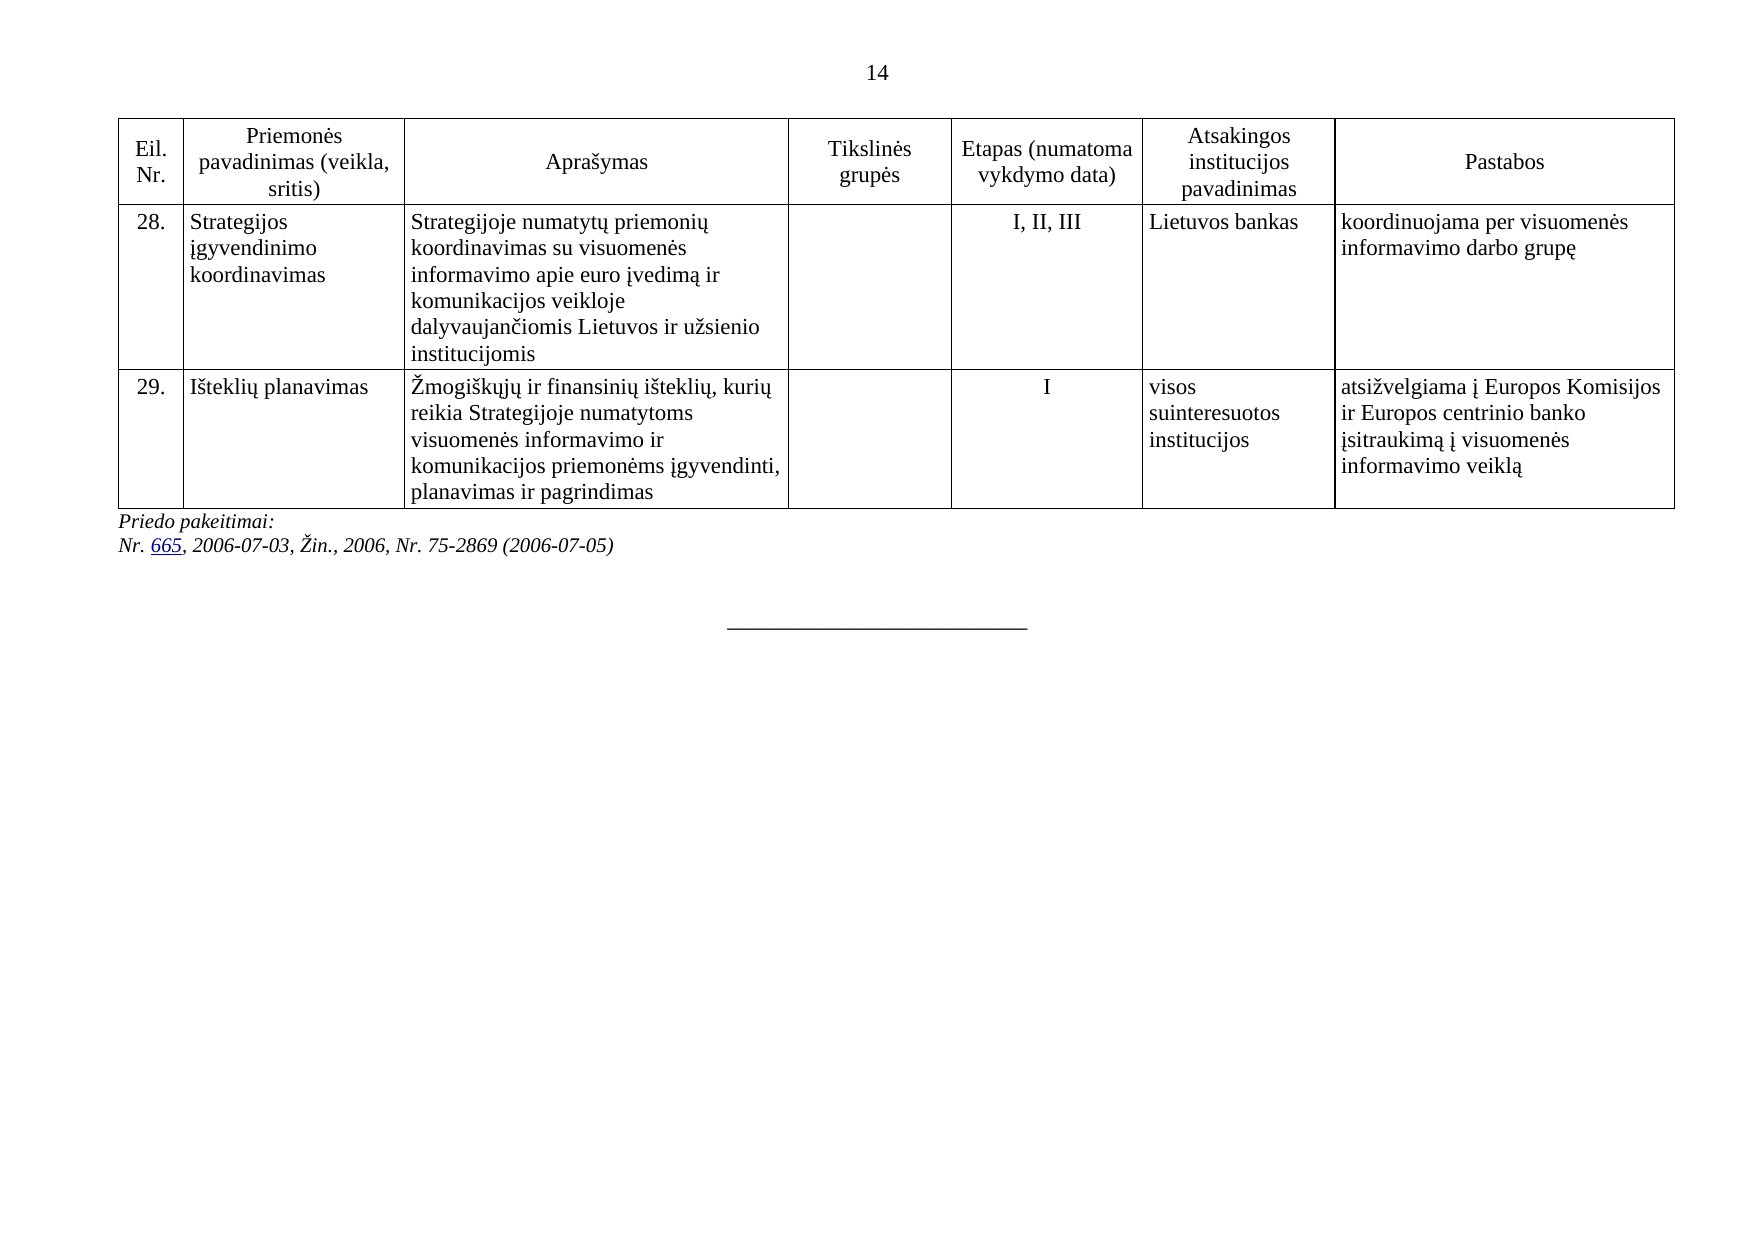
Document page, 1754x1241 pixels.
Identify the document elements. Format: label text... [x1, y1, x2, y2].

table_cell Žmogiškųjų ir finansinių išteklių, kurių reikia Strategijoje numatytoms visuomenės informavimo ir komunikacijos priemonėms įgyvendinti, planavimas ir pagrindimas [405, 370, 788, 508]
table_cell Strategijoje numatytų priemonių koordinavimas su visuomenės informavimo apie euro įvedimą ir komunikacijos veikloje dalyvaujančiomis Lietuvos ir užsienio institucijomis [405, 205, 788, 369]
table_header Eil. Nr. [119, 119, 183, 204]
table_cell visos suinteresuotos institucijos [1143, 370, 1334, 508]
table_header Pastabos [1336, 119, 1674, 204]
table_cell I [952, 370, 1142, 508]
text Priedo pakeitimai: [118, 509, 1636, 533]
table_header Aprašymas [405, 119, 788, 204]
table_header Atsakingos institucijos pavadinimas [1143, 119, 1334, 204]
text Nr. 665, 2006-07-03, Žin., 2006, Nr. 75-2869 (2006-07-05) [118, 533, 1636, 557]
table_cell I, II, III [952, 205, 1142, 369]
table_header Priemonės pavadinimas (veikla, sritis) [184, 119, 404, 204]
table_cell Išteklių planavimas [184, 370, 404, 508]
table_cell [789, 370, 951, 508]
table_cell atsižvelgiama į Europos Komisijos ir Europos centrinio banko įsitraukimą į visuomenės informavimo veiklą [1336, 370, 1674, 508]
table_cell Strategijos įgyvendinimo koordinavimas [184, 205, 404, 369]
text –––––––––––––––––––––––– [118, 612, 1636, 641]
table_cell Lietuvos bankas [1143, 205, 1334, 369]
table_header Etapas (numatoma vykdymo data) [952, 119, 1142, 204]
table_cell koordinuojama per visuomenės informavimo darbo grupę [1336, 205, 1674, 369]
table_header Tikslinės grupės [789, 119, 951, 204]
table_cell [789, 205, 951, 369]
table_cell 28. [119, 205, 183, 369]
table_cell 29. [119, 370, 183, 508]
